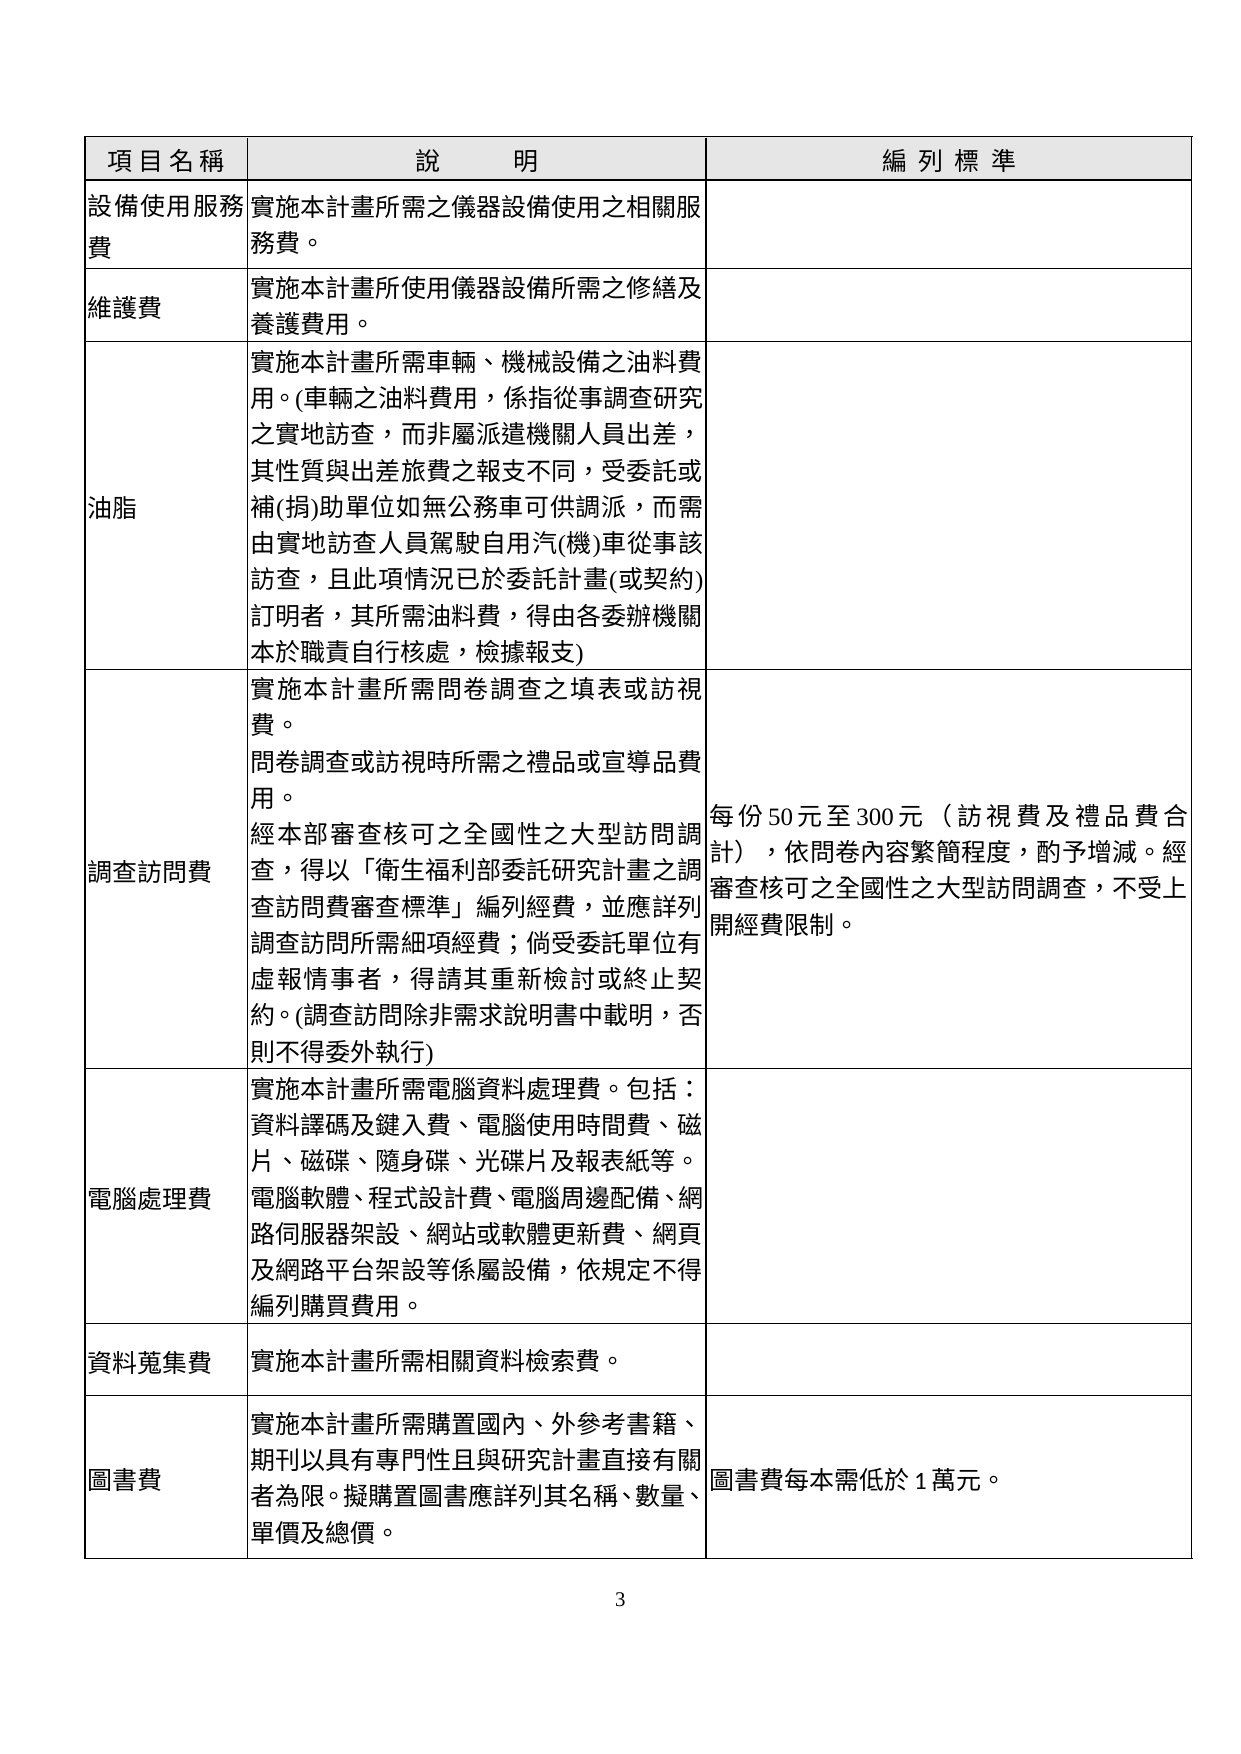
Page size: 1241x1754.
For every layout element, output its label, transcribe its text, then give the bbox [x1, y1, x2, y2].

table_cell [707, 181, 1191, 268]
table_cell 維護費 [86, 269, 247, 341]
table_cell 設備使用服務費 [86, 181, 247, 268]
table_header 項 目 名 稱 [86, 137, 247, 179]
table_cell [707, 342, 1191, 668]
table_cell 實施本計畫所使用儀器設備所需之修繕及養護費用。 [248, 269, 705, 341]
table_cell 實施本計畫所需相關資料檢索費。 [248, 1324, 705, 1395]
table_header 說 明 [248, 137, 706, 179]
table_cell [707, 1324, 1191, 1395]
table_cell 實施本計畫所需車輛、機械設備之油料費用。(車輛之油料費用，係指從事調查研究之實地訪查，而非屬派遣機關人員出差，其性質與出差旅費之報支不同，受委託或補(捐)助單位如無公務車可供調派，而需由實地訪查人員駕駛自用汽(機)車從事該訪查，且此項情況已於委託計畫(或契約)訂明者，其所需油料費，得由各委辦機關本於職責自行核處，檢據報支) [248, 342, 705, 668]
table_cell 實施本計畫所需購置國內、外參考書籍、期刊以具有專門性且與研究計畫直接有關者為限。擬購置圖書應詳列其名稱、數量、單價及總價。 [248, 1396, 705, 1557]
table_cell 實施本計畫所需電腦資料處理費。包括：資料譯碼及鍵入費、電腦使用時間費、磁片、磁碟、隨身碟、光碟片及報表紙等。 電腦軟體、程式設計費、電腦周邊配備、網路伺服器架設、網站或軟體更新費、網頁及網路平台架設等係屬設備，依規定不得編列購買費用。 [248, 1069, 705, 1323]
table_cell 圖書費每本需低於1萬元。 [707, 1396, 1191, 1557]
table_cell 每份50元至300元（訪視費及禮品費合計），依問卷內容繁簡程度，酌予增減。經審查核可之全國性之大型訪問調查，不受上開經費限制。 [707, 670, 1191, 1068]
table_cell 調查訪問費 [86, 670, 247, 1068]
table_cell 油脂 [86, 342, 247, 668]
table_cell [707, 269, 1191, 341]
table_cell 實施本計畫所需之儀器設備使用之相關服務費。 [248, 181, 705, 268]
table_cell 圖書費 [86, 1396, 247, 1557]
table_cell [707, 1069, 1191, 1323]
table_cell 實施本計畫所需問卷調查之填表或訪視費。 問卷調查或訪視時所需之禮品或宣導品費用。 經本部審查核可之全國性之大型訪問調查，得以「衛生福利部委託研究計畫之調查訪問費審查標準」編列經費，並應詳列調查訪問所需細項經費；倘受委託單位有虛報情事者，得請其重新檢討或終止契約。(調查訪問除非需求說明書中載明，否則不得委外執行) [248, 670, 705, 1068]
table_cell 資料蒐集費 [86, 1324, 247, 1395]
table_cell 電腦處理費 [86, 1069, 247, 1323]
table_header 編 列 標 準 [707, 137, 1191, 179]
